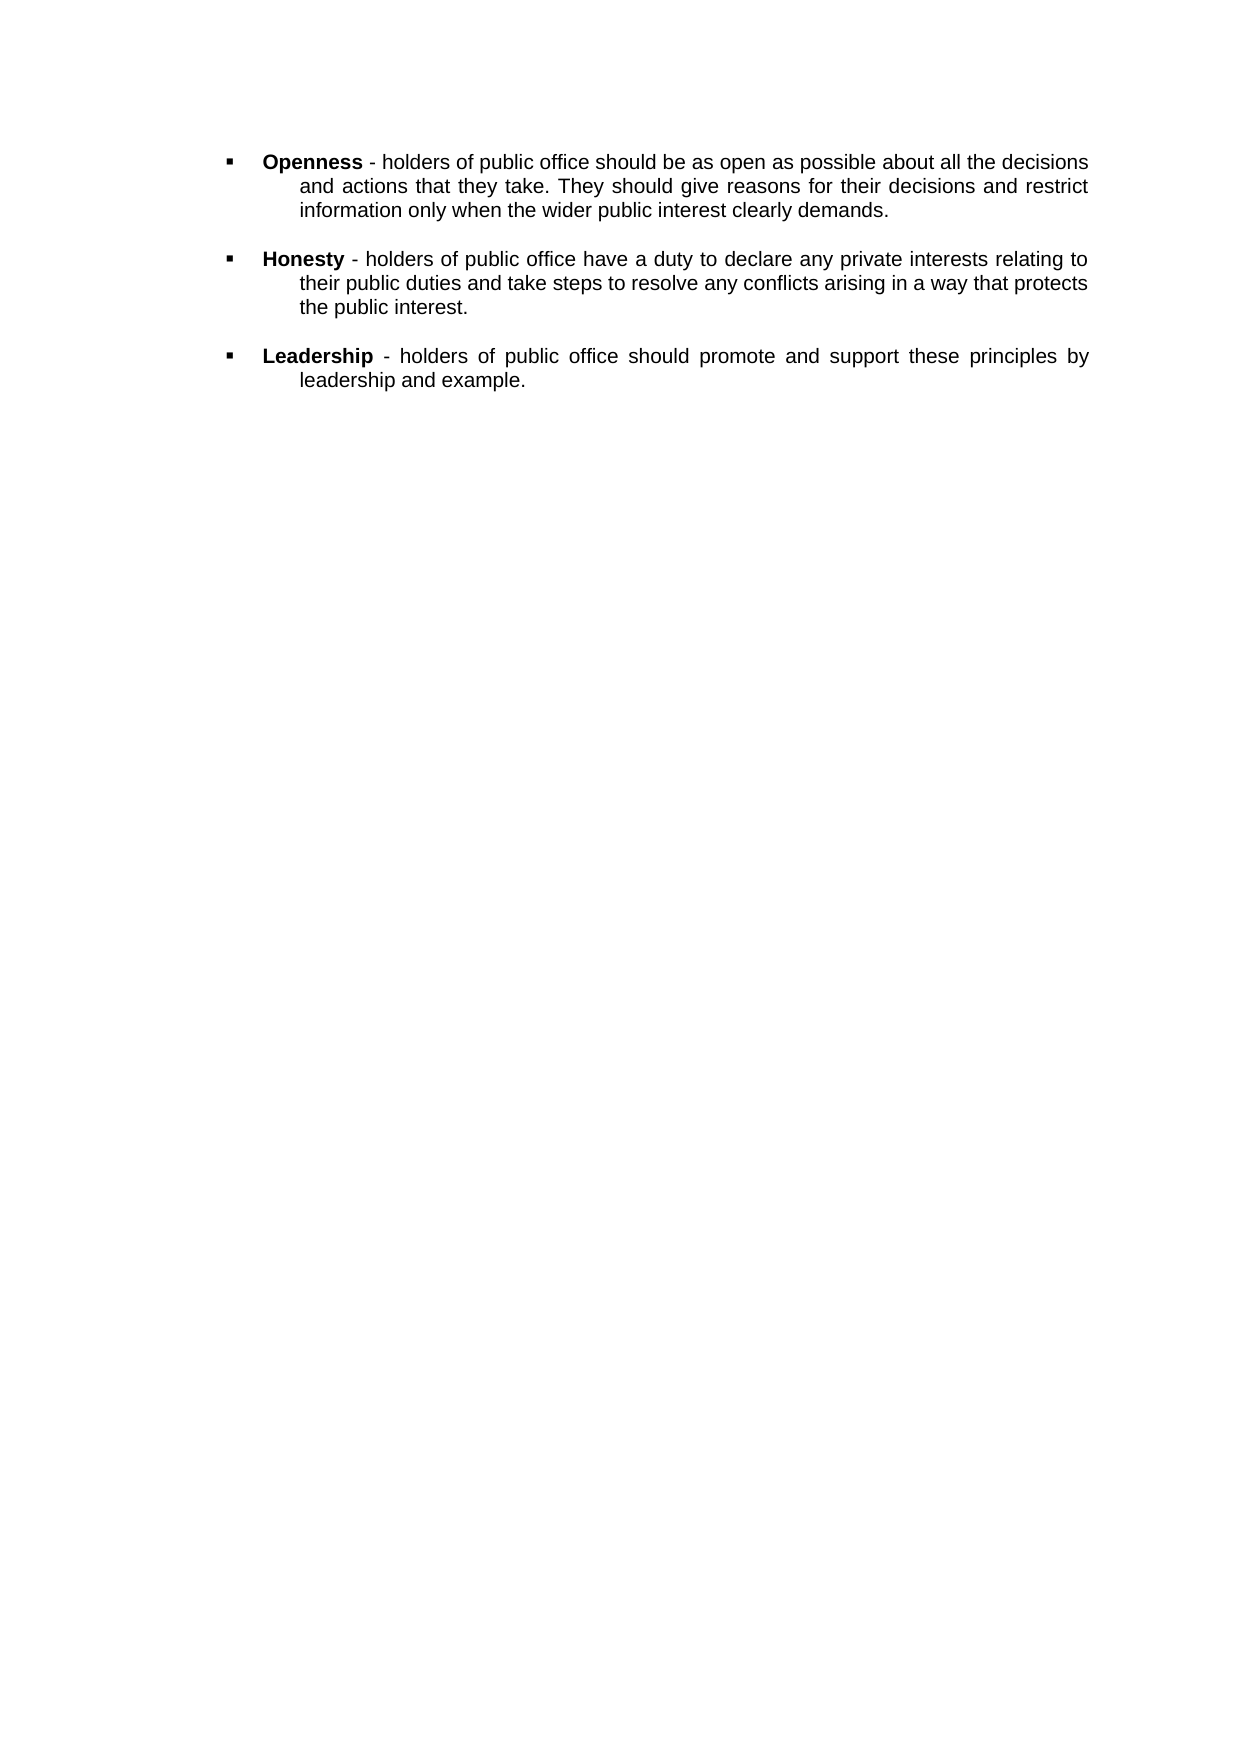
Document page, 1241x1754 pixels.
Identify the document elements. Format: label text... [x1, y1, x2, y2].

list Honesty - holders of public office have a duty to declare any private interests relating to their public duties and take steps to resolve any conflicts arising in a way that protects the public interest. [225, 247, 1090, 319]
list Leadership - holders of public office should promote and support these principles by leadership and example. [225, 344, 1090, 392]
list Openness - holders of public office should be as open as possible about all the decisions and actions that they take. They should give reasons for their decisions and restrict information only when the wider public interest clearly demands. [225, 150, 1090, 222]
